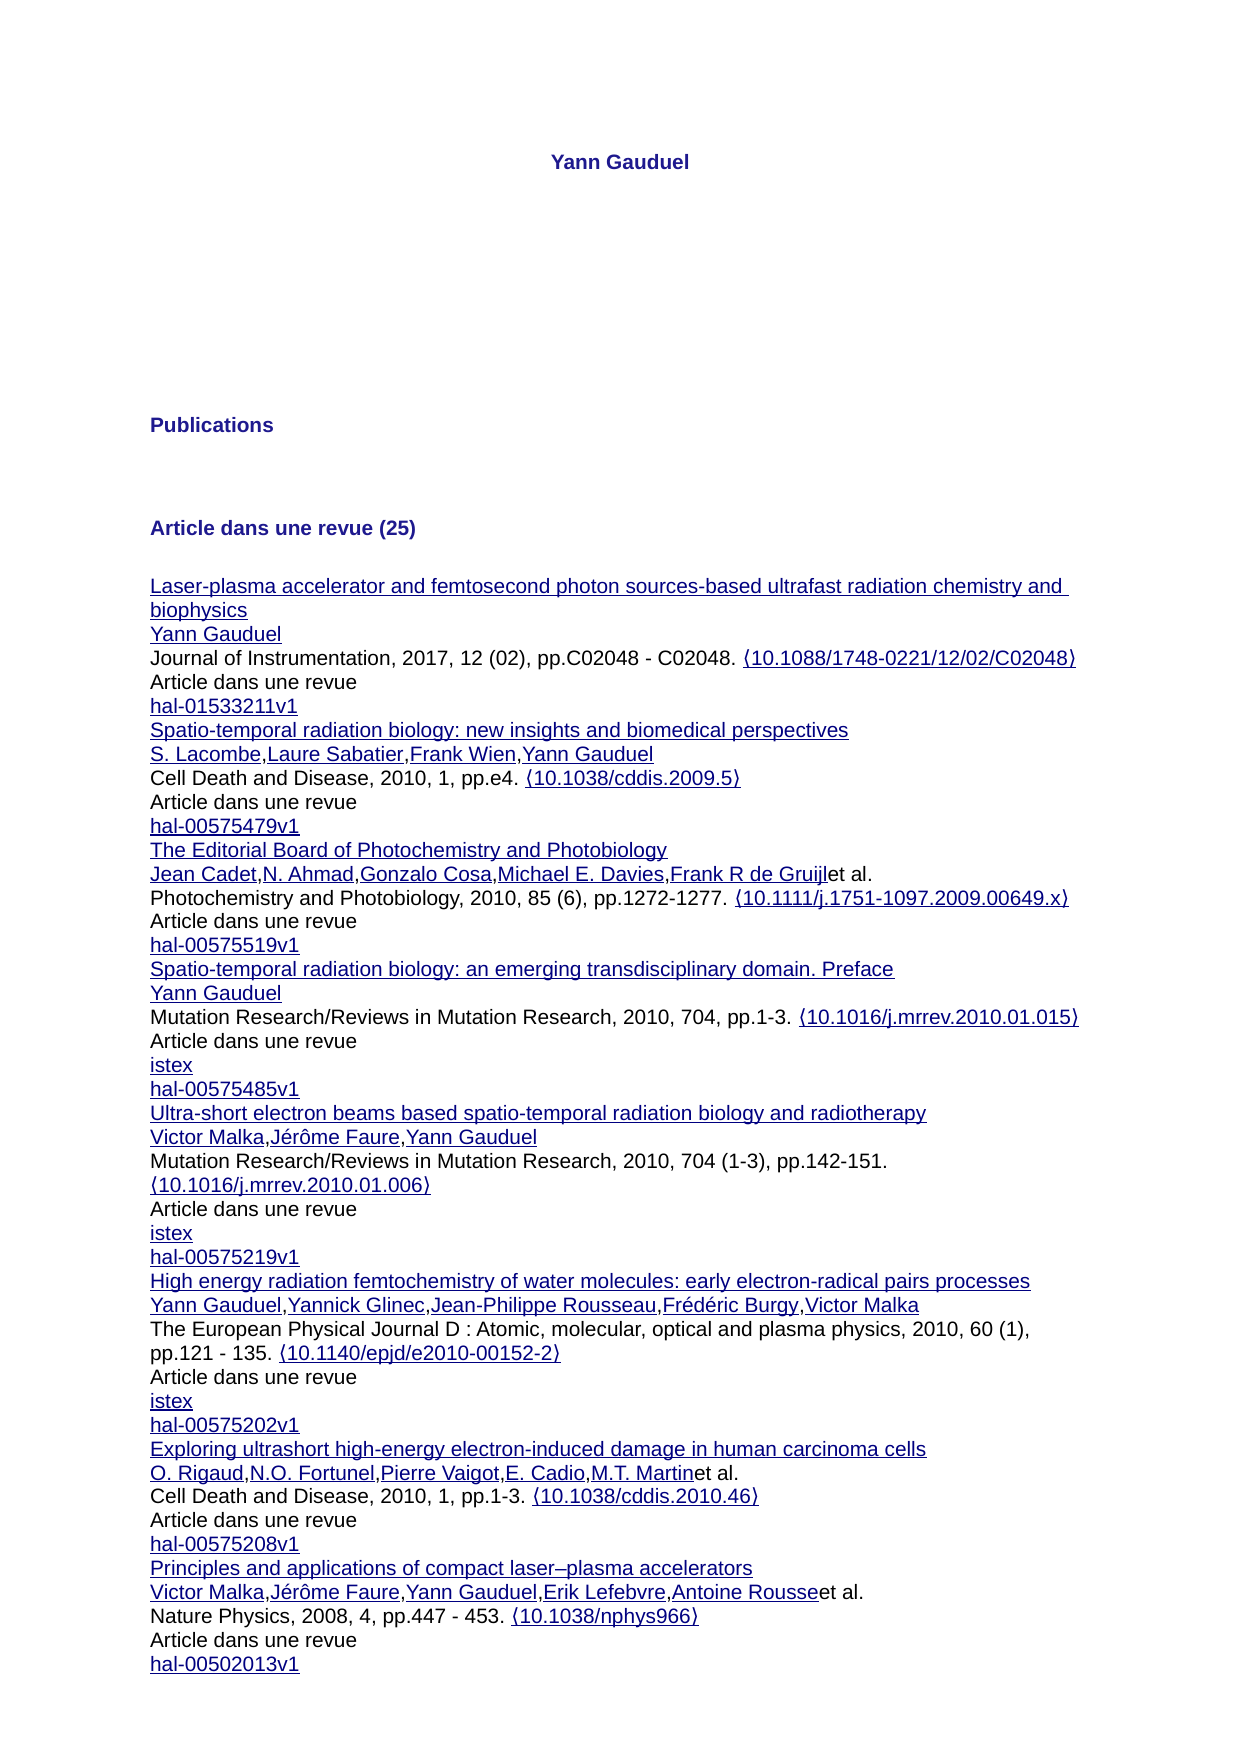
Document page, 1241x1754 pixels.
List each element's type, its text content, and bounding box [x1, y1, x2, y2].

table_cell Spatio-temporal radiation biology: an emerging transdisciplinary domain. Preface Yann Gauduel Mutation Research/Reviews in Mutation Research, 2010, 704, pp.1-3. ⟨10.1016/j.mrrev.2010.01.015⟩ Article dans une revue istex hal-00575485v1 [150, 957, 1090, 1101]
subtitle Publications [150, 412, 1090, 436]
table_cell Exploring ultrashort high-energy electron-induced damage in human carcinoma cells O. Rigaud,N.O. Fortunel,Pierre Vaigot,E. Cadio,M.T. Martinet al. Cell Death and Disease, 2010, 1, pp.1-3. ⟨10.1038/cddis.2010.46⟩ Article dans une revue hal-00575208v1 [150, 1436, 1090, 1556]
table_header Laser-plasma accelerator and femtosecond photon sources-based ultrafast radiation chemistry and biophysics Yann Gauduel Journal of Instrumentation, 2017, 12 (02), pp.C02048 - C02048. ⟨10.1088/1748-0221/12/02/C02048⟩ Article dans une revue hal-01533211v1 [150, 574, 1090, 718]
table_cell Ultra-short electron beams based spatio-temporal radiation biology and radiotherapy Victor Malka,Jérôme Faure,Yann Gauduel Mutation Research/Reviews in Mutation Research, 2010, 704 (1-3), pp.142-151. ⟨10.1016/j.mrrev.2010.01.006⟩ Article dans une revue istex hal-00575219v1 [150, 1101, 1090, 1269]
table_cell Spatio-temporal radiation biology: new insights and biomedical perspectives S. Lacombe,Laure Sabatier,Frank Wien,Yann Gauduel Cell Death and Disease, 2010, 1, pp.e4. ⟨10.1038/cddis.2009.5⟩ Article dans une revue hal-00575479v1 [150, 718, 1090, 837]
table_cell Principles and applications of compact laser–plasma accelerators Victor Malka,Jérôme Faure,Yann Gauduel,Erik Lefebvre,Antoine Rousseet al. Nature Physics, 2008, 4, pp.447 - 453. ⟨10.1038/nphys966⟩ Article dans une revue hal-00502013v1 [150, 1556, 1090, 1676]
subtitle Yann Gauduel [150, 150, 1090, 174]
table_cell The Editorial Board of Photochemistry and Photobiology Jean Cadet,N. Ahmad,Gonzalo Cosa,Michael E. Davies,Frank R de Gruijlet al. Photochemistry and Photobiology, 2010, 85 (6), pp.1272-1277. ⟨10.1111/j.1751-1097.2009.00649.x⟩ Article dans une revue hal-00575519v1 [150, 838, 1090, 957]
subtitle Article dans une revue (25) [150, 516, 1090, 539]
table_cell High energy radiation femtochemistry of water molecules: early electron-radical pairs processes Yann Gauduel,Yannick Glinec,Jean-Philippe Rousseau,Frédéric Burgy,Victor Malka The European Physical Journal D : Atomic, molecular, optical and plasma physics, 2010, 60 (1), pp.121 - 135. ⟨10.1140/epjd/e2010-00152-2⟩ Article dans une revue istex hal-00575202v1 [150, 1269, 1090, 1436]
